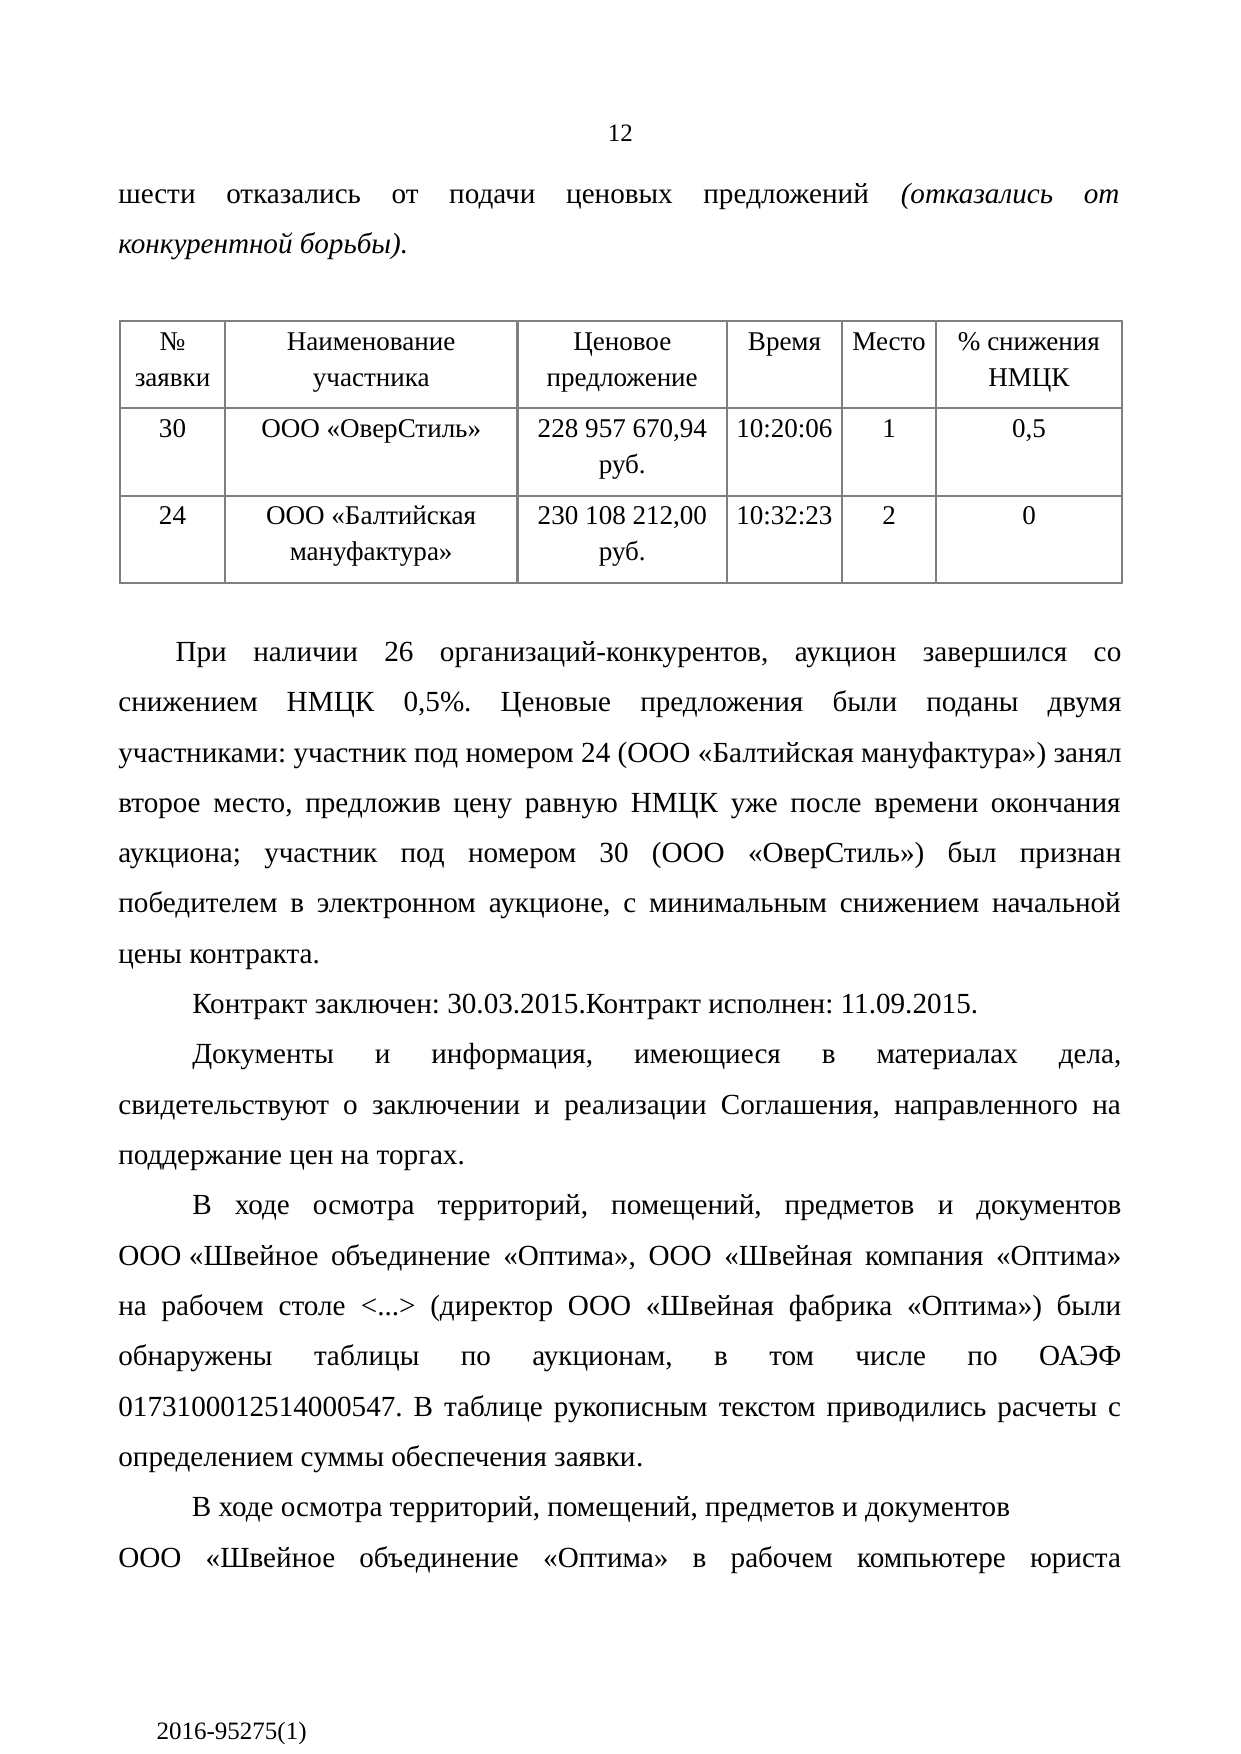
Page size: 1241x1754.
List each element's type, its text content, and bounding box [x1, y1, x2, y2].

table_cell 24 [121, 497, 224, 582]
table_header Место [843, 322, 935, 407]
text В ходе осмотра территорий, помещений, предметов и документов ООО «Швейное объединение «Оптима», ООО «Швейная компания «Оптима» на рабочем столе <...> (директор ООО «Швейная фабрика «Оптима») были обнаружены таблицы по аукционам, в том числе по ОАЭФ 0173100012514000547. В таблице рукописным текстом приводились расчеты с определением суммы обеспечения заявки. [118, 1187, 1122, 1473]
text В ходе осмотра территорий, помещений, предметов и документов ООО «Швейное объединение «Оптима» в рабочем компьютере юриста [118, 1489, 1122, 1573]
table_cell ООО «ОверСтиль» [226, 409, 516, 494]
table_header Время [728, 322, 841, 407]
table_cell ООО «Балтийская мануфактура» [226, 497, 516, 582]
table_cell 0,5 [937, 409, 1121, 494]
text Документы и информация, имеющиеся в материалах дела, свидетельствуют о заключении и реализации Соглашения, направленного на поддержание цен на торгах. [118, 1037, 1122, 1171]
table_cell 1 [843, 409, 935, 494]
table_cell 0 [937, 497, 1121, 582]
table_cell 228 957 670,94 руб. [519, 409, 726, 494]
text шести отказались от подачи ценовых предложений (отказались от конкурентной борьбы). [118, 176, 1122, 260]
table_cell 10:20:06 [728, 409, 841, 494]
table_cell 2 [843, 497, 935, 582]
table_cell 230 108 212,00 руб. [519, 497, 726, 582]
table_header Ценовое предложение [519, 322, 726, 407]
table_header % снижения НМЦК [937, 322, 1121, 407]
text Контракт заключен: 30.03.2015.Контракт исполнен: 11.09.2015. [118, 986, 1122, 1020]
table_header Наименование участника [226, 322, 516, 407]
table_header № заявки [121, 322, 224, 407]
text При наличии 26 организаций-конкурентов, аукцион завершился со снижением НМЦК 0,5%. Ценовые предложения были поданы двумя участниками: участник под номером 24 (ООО «Балтийская мануфактура») занял второе место, предложив цену равную НМЦК уже после времени окончания аукциона; участник под номером 30 (ООО «ОверСтиль») был признан победителем в электронном аукционе, с минимальным снижением начальной цены контракта. [118, 634, 1122, 969]
table_cell 30 [121, 409, 224, 494]
table_cell 10:32:23 [728, 497, 841, 582]
